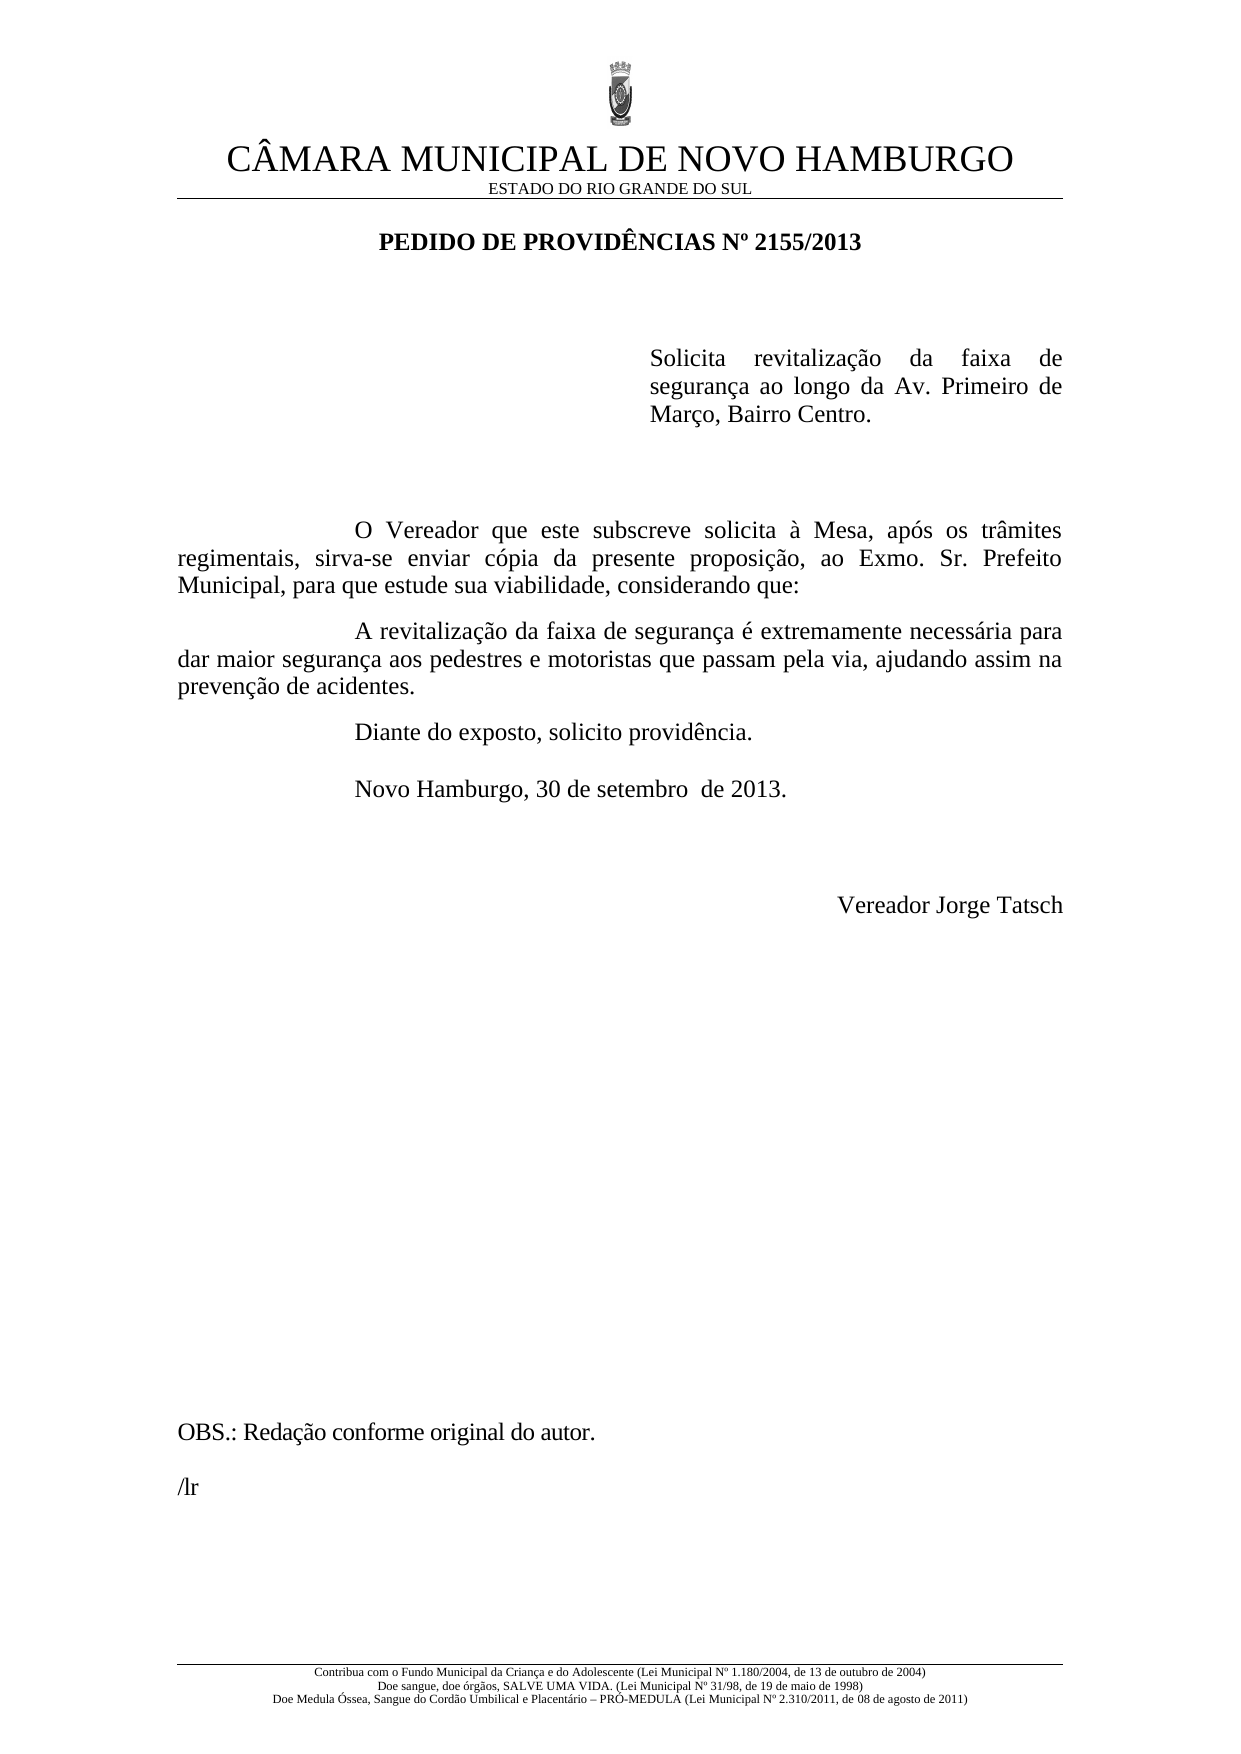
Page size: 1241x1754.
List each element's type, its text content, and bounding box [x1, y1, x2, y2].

text O Vereador que este subscreve solicita à Mesa, após os trâmites regimentais, sirva-se enviar cópia da presente proposição, ao Exmo. Sr. Prefeito Municipal, para que estude sua viabilidade, considerando que: [177, 516, 1063, 599]
text /lr [177, 1473, 1063, 1501]
text Vereador Jorge Tatsch [177, 891, 1063, 919]
text PEDIDO DE PROVIDÊNCIAS Nº 2155/2013 [177, 228, 1063, 256]
text Diante do exposto, solicito providência. [177, 718, 1063, 746]
text Novo Hamburgo, 30 de setembro de 2013. [177, 775, 1063, 803]
text A revitalização da faixa de segurança é extremamente necessária para dar maior segurança aos pedestres e motoristas que passam pela via, ajudando assim na prevenção de acidentes. [177, 617, 1063, 700]
text Solicita revitalização da faixa de segurança ao longo da Av. Primeiro de Março, Bairro Centro. [649, 344, 1063, 428]
text OBS.: Redação conforme original do autor. [177, 1418, 1063, 1446]
